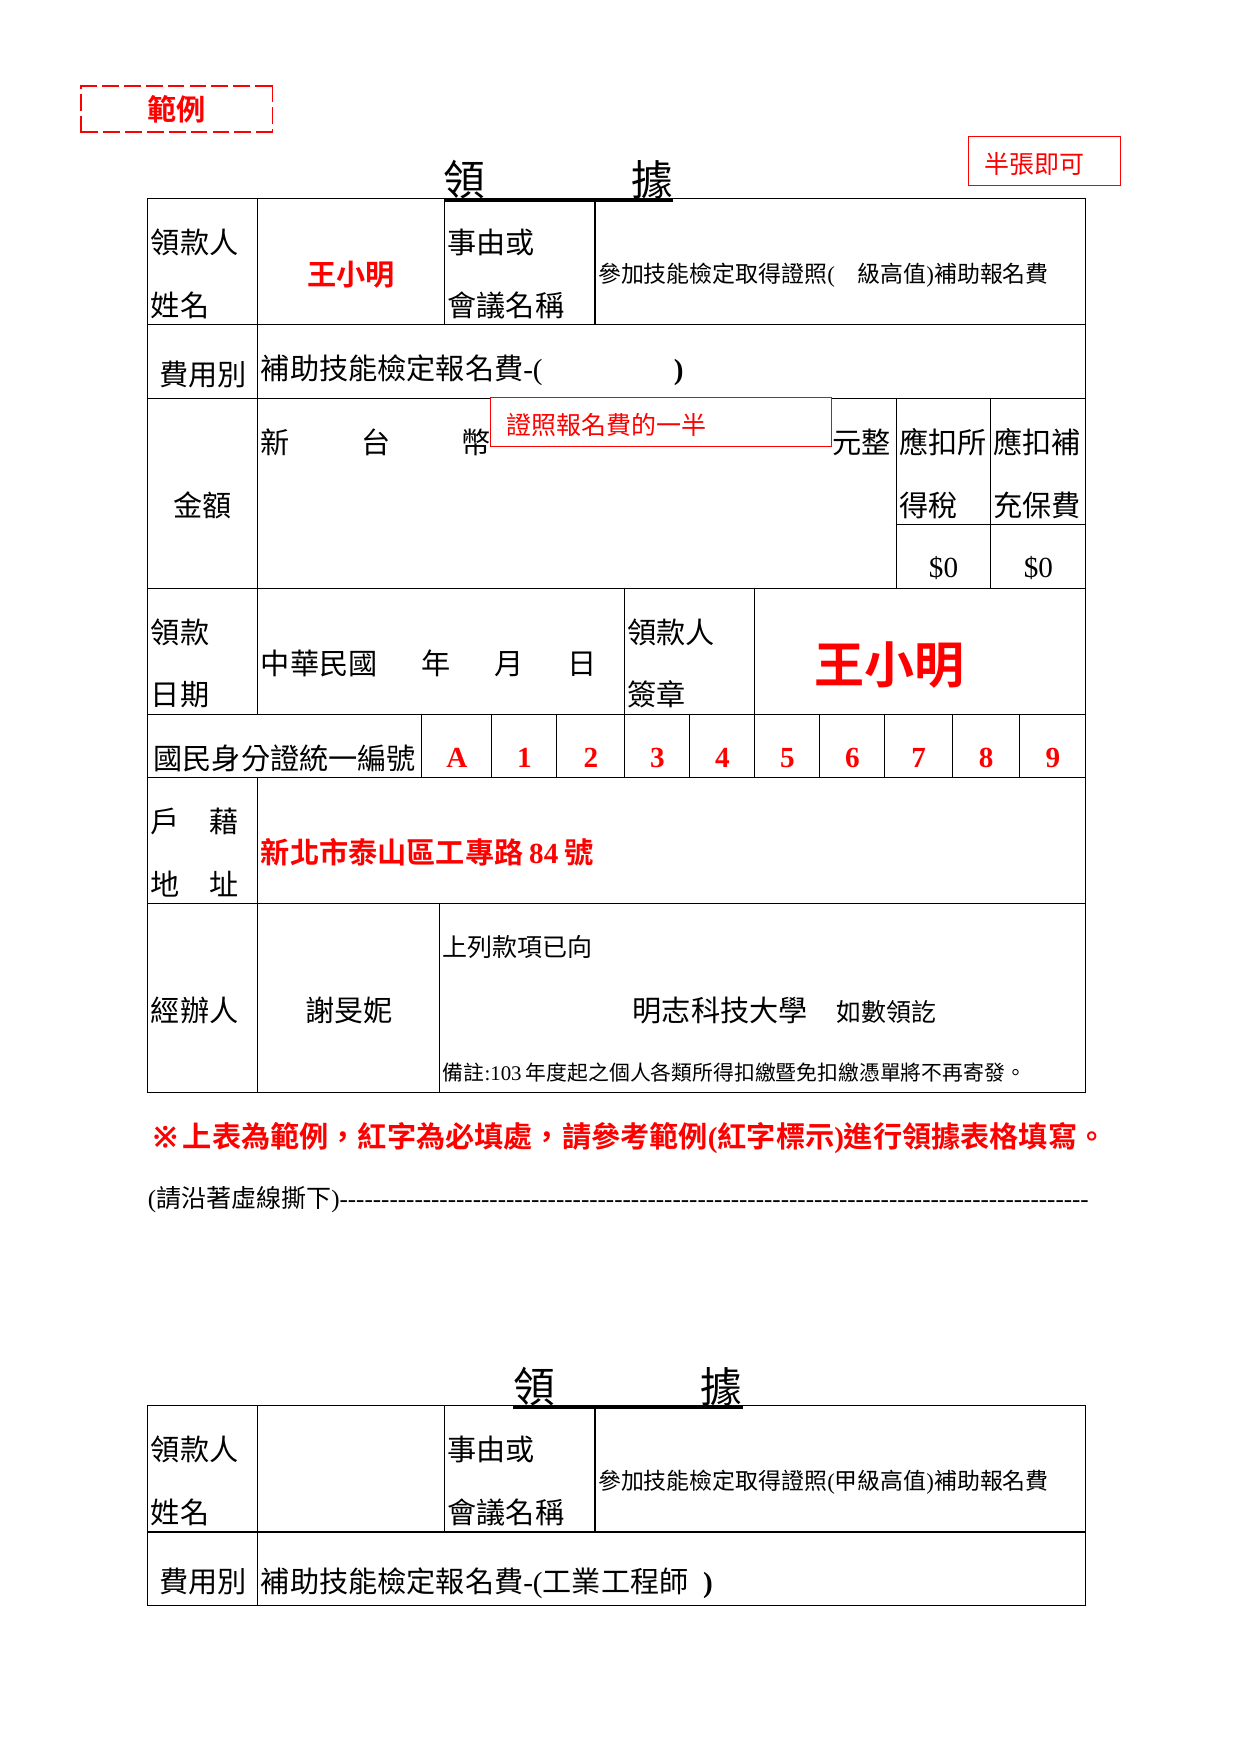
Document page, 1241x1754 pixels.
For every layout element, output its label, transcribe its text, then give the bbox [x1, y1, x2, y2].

table_cell 上列款項已向 明志科技大學 如數領訖 備註:103年度起之個人各類所得扣繳暨免扣繳憑單將不再寄發。 [440, 904, 1085, 1092]
table_cell 補助技能檢定報名費-( ) [258, 325, 1085, 398]
table_cell 費用別 [148, 325, 257, 398]
table_header 王小明 [258, 199, 444, 324]
table_cell 新北市泰山區工專路84號 [258, 778, 1085, 903]
table_cell 謝旻妮 [258, 904, 439, 1092]
text ※上表為範例，紅字為必填處，請參考範例(紅字標示)進行領據表格填寫。 [148, 1093, 1107, 1155]
table_cell 9 [1020, 715, 1085, 777]
table_cell 金額 [148, 399, 257, 588]
table_cell A [422, 715, 491, 777]
table_header 事由或 會議名稱 [445, 1406, 594, 1531]
table_cell 新台幣 元整 [491, 398, 831, 446]
text 領 據 [148, 1343, 1107, 1405]
table_cell 4 [690, 715, 754, 777]
text 領 據 [80, 85, 273, 133]
table_header 事由或 會議名稱 [445, 202, 594, 324]
table_cell 國民身分證統一編號 [148, 715, 421, 777]
table_cell 領款 日期 [148, 589, 257, 714]
table_cell 領款人 簽章 [625, 589, 754, 714]
table_cell 費用別 [148, 1533, 257, 1605]
table_cell 中華民國 年 月 日 [258, 589, 624, 714]
table_cell $0 [991, 525, 1085, 588]
table_cell 王小明(領款人親簽) [755, 589, 1085, 714]
table_header 參加技能檢定取得證照( 級高值)補助報名費 [596, 199, 1085, 324]
table_header 領款人姓名 [148, 1406, 257, 1531]
table_cell 應扣所得稅 [897, 399, 990, 524]
table_cell 新台幣 元整 [258, 399, 896, 588]
table_header 參加技能檢定取得證照(甲級高值)補助報名費 [596, 1406, 1085, 1531]
table_header 以正楷填寫 [258, 1406, 444, 1531]
table_cell 5 [755, 715, 819, 777]
table_cell 經辦人 [148, 904, 257, 1092]
table_header 領款人姓名 [148, 199, 257, 324]
table_cell 7 [885, 715, 952, 777]
table_cell 應扣補充保費 [991, 399, 1085, 524]
text 半張即可 [984, 144, 1105, 177]
table_cell 8 [953, 715, 1019, 777]
text 範例 [97, 87, 257, 124]
table_cell 6 [820, 715, 884, 777]
table_cell 戶 藉 地 址 [148, 778, 257, 903]
table_cell 1 [492, 715, 556, 777]
table_cell 補助技能檢定報名費-(工業工程師 ) [258, 1533, 1085, 1605]
text (請沿著虛線撕下)------------------------------------------------------------------------------------------ [148, 1155, 1107, 1218]
text 領 據 [969, 137, 1120, 185]
text 領 據 [148, 136, 1107, 198]
table_cell 3 [625, 715, 689, 777]
table_cell 2 [557, 715, 624, 777]
table_cell $0 [897, 525, 990, 588]
